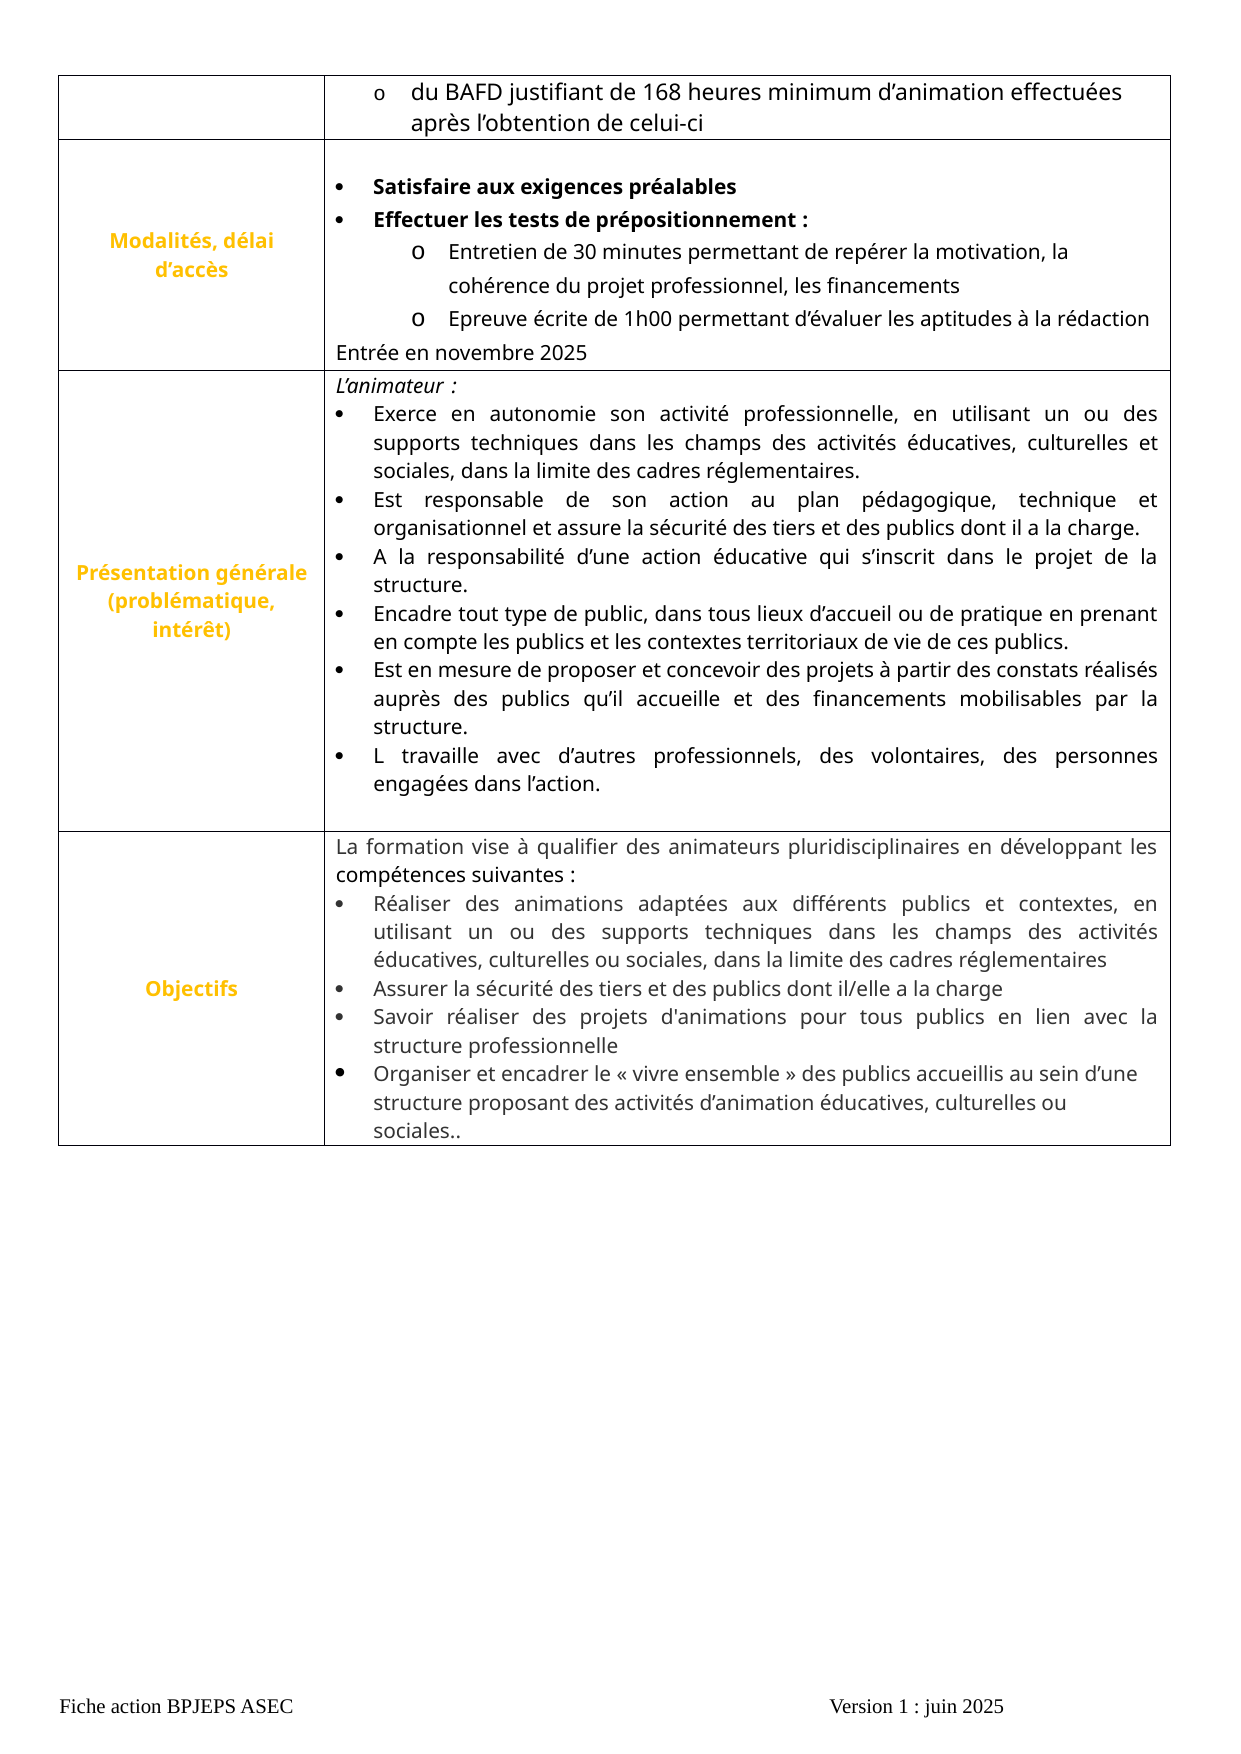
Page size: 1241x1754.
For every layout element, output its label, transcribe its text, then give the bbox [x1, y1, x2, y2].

table_cell La formation vise à qualifier des animateurs pluridisciplinaires en développant les compétences suivantes : Réaliser des animations adaptées aux différents publics et contextes, en utilisant un ou des supports techniques dans les champs des activités éducatives, culturelles ou sociales, dans la limite des cadres réglementaires Assurer la sécurité des tiers et des publics dont il/elle a la charge Savoir réaliser des projets d'animations pour tous publics en lien avec la structure professionnelle Organiser et encadrer le « vivre ensemble » des publics accueillis au sein d’une structure proposant des activités d’animation éducatives, culturelles ou sociales.. [325, 832, 1170, 1144]
table_cell L’animateur : Exerce en autonomie son activité professionnelle, en utilisant un ou des supports techniques dans les champs des activités éducatives, culturelles et sociales, dans la limite des cadres réglementaires. Est responsable de son action au plan pédagogique, technique et organisationnel et assure la sécurité des tiers et des publics dont il a la charge. A la responsabilité d’une action éducative qui s’inscrit dans le projet de la structure. Encadre tout type de public, dans tous lieux d’accueil ou de pratique en prenant en compte les publics et les contextes territoriaux de vie de ces publics. Est en mesure de proposer et concevoir des projets à partir des constats réalisés auprès des publics qu’il accueille et des financements mobilisables par la structure. L travaille avec d’autres professionnels, des volontaires, des personnes engagées dans l’action. [325, 371, 1170, 831]
table_cell Exigences préalables à l’entrée en formation Être titulaire de l’un des certificats relatifs au secourisme suivants : - a minima le certificat de compétences relatif à l’unité d’enseignement « prévention et secours civiques de niveau 1 » (PSC1) ou équivalent ; - le certificat de sauveteur secouriste du travail (SST) en cours de validité. Justifier d'une expérience d'animateur auprès d’un groupe d'une durée minimale de 200 heures. Sont dispensées de la justification des 200h d’animation de groupe, les personnes titulaires : d’une UC du BPJEPS spécialité « animateur » du CPJEPS AAVQ du CC « direction d’un accueil collectif de mineurs » justifiant de 168 heures minimum d’animation effectuées après l’obtention de celui-ci. du CQP « animateur périscolaire » du BAFD justifiant de 168 heures minimum d’animation effectuées après l’obtention de celui-ci [325, 76, 1170, 138]
table_cell Satisfaire aux exigences préalables Effectuer les tests de prépositionnement : Entretien de 30 minutes permettant de repérer la motivation, la cohérence du projet professionnel, les financements Epreuve écrite de 1h00 permettant d’évaluer les aptitudes à la rédaction Entrée en novembre 2025 [325, 140, 1170, 370]
table_cell Présentation générale (problématique, intérêt) [59, 371, 324, 831]
table_cell Modalités, délai d’accès [59, 140, 324, 370]
table_cell [59, 76, 324, 138]
table_cell Objectifs [59, 832, 324, 1144]
